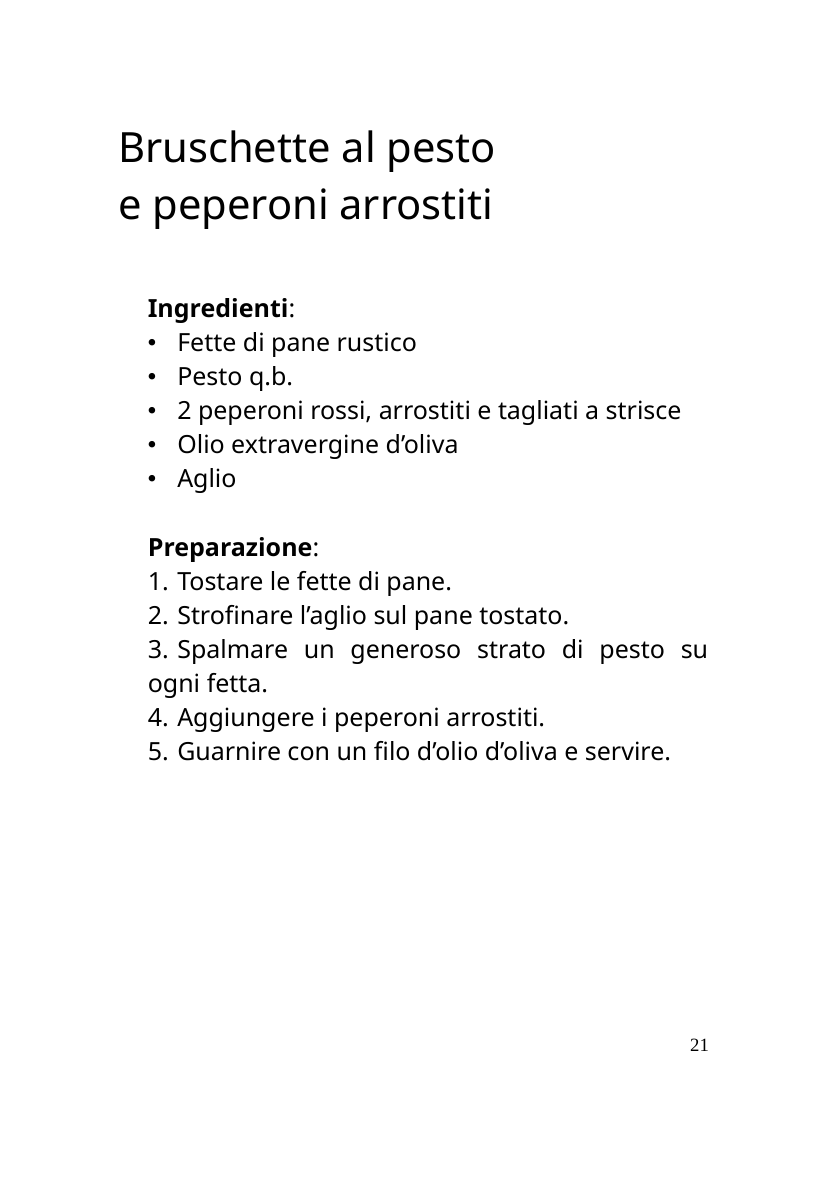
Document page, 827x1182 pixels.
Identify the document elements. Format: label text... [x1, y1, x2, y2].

list Pesto q.b. [118, 359, 709, 393]
list Aglio [118, 461, 709, 495]
list Fette di pane rustico [118, 325, 709, 359]
text Bruschette al pesto [118, 118, 709, 175]
list Olio extravergine d’oliva [118, 427, 709, 461]
text Ingredienti: [118, 291, 709, 325]
list 2 peperoni rossi, arrostiti e tagliati a strisce [118, 393, 709, 427]
list Guarnire con un filo d’olio d’oliva e servire. [118, 733, 709, 768]
list Aggiungere i peperoni arrostiti. [118, 699, 709, 733]
list Strofinare l’aglio sul pane tostato. [118, 597, 709, 631]
list Tostare le fette di pane. [118, 563, 709, 597]
text Preparazione: [118, 529, 709, 563]
list Spalmare un generoso strato di pesto su ogni fetta. [118, 631, 709, 699]
text e peperoni arrostiti [118, 175, 709, 232]
